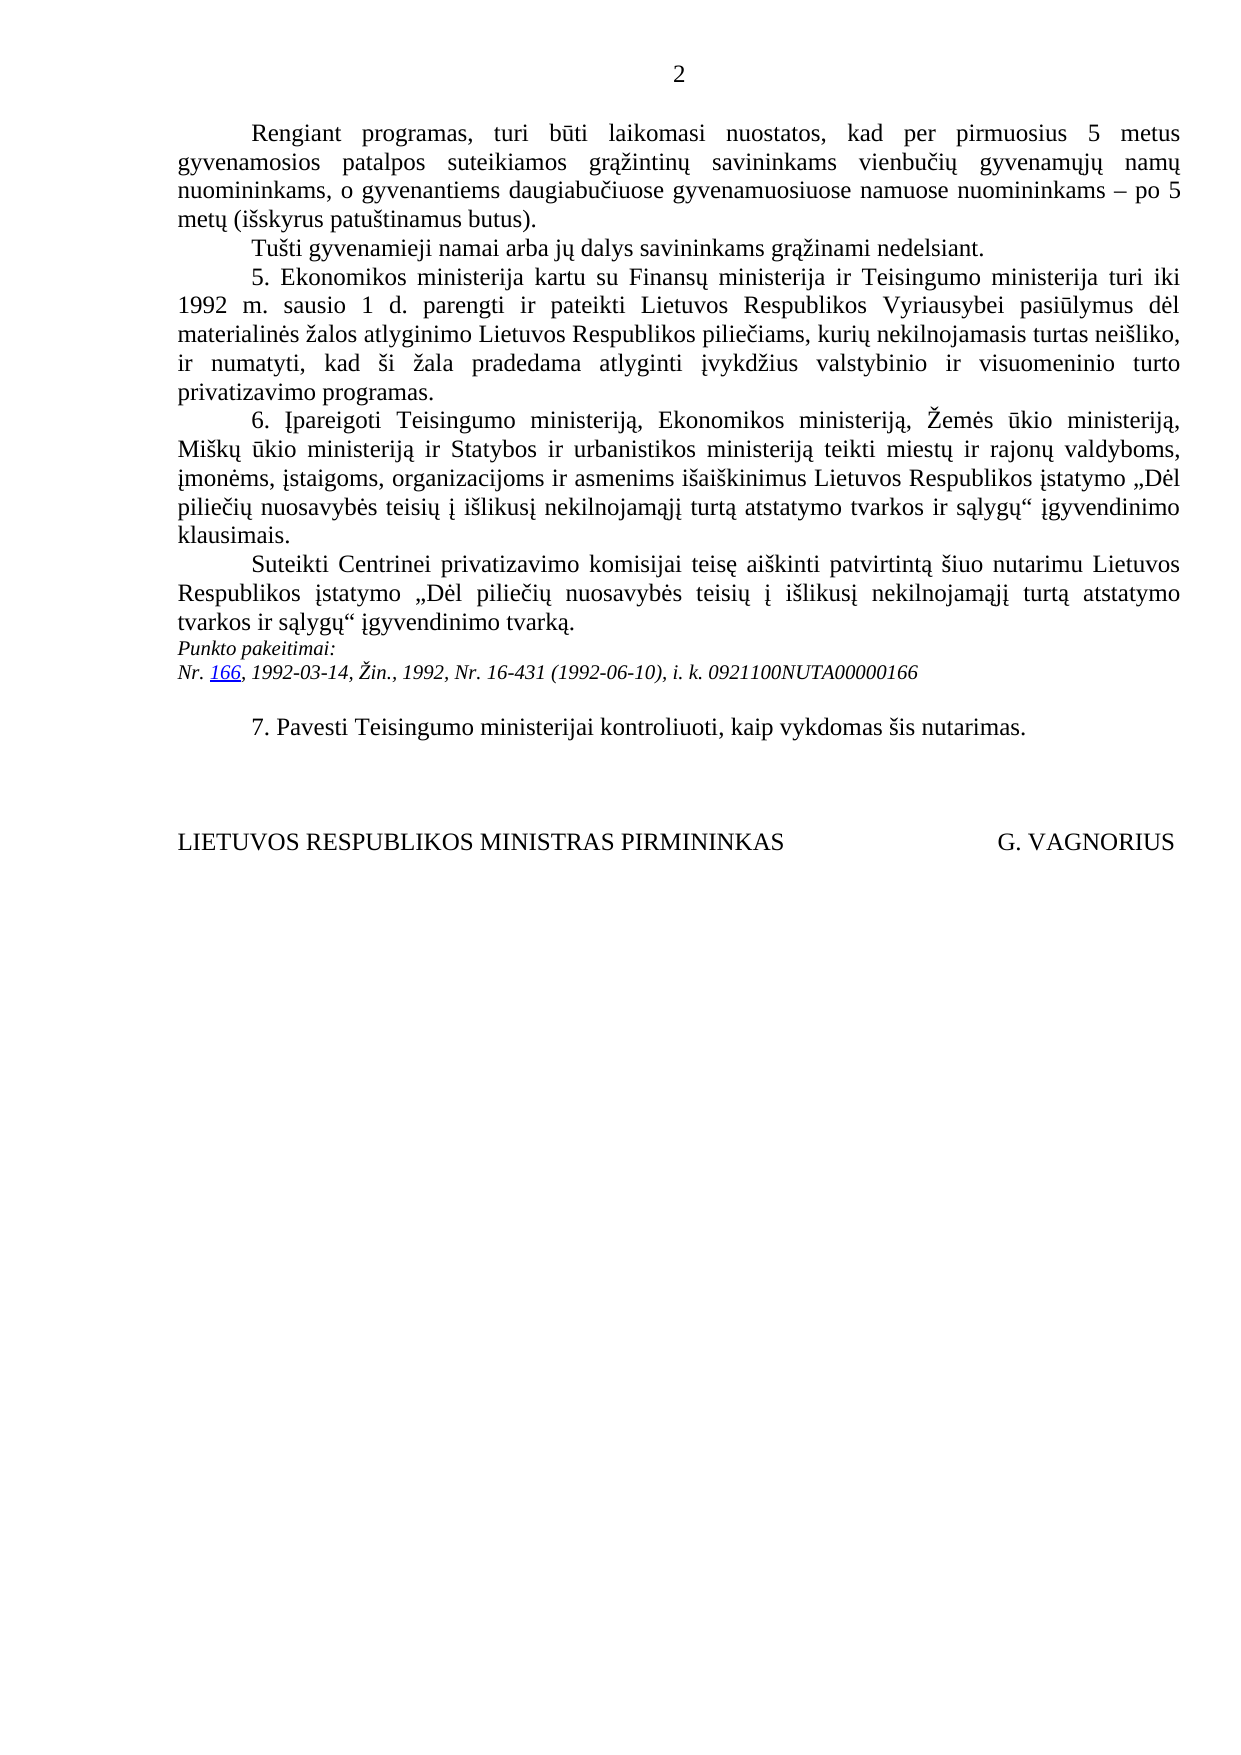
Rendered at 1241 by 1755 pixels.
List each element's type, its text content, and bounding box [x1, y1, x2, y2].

text 6. Įpareigoti Teisingumo ministeriją, Ekonomikos ministeriją, Žemės ūkio ministeriją, Miškų ūkio ministeriją ir Statybos ir urbanistikos ministeriją teikti miestų ir rajonų valdyboms, įmonėms, įstaigoms, organizacijoms ir asmenims išaiškinimus Lietuvos Respublikos įstatymo „Dėl piliečių nuosavybės teisių į išlikusį nekilnojamąjį turtą atstatymo tvarkos ir sąlygų“ įgyvendinimo klausimais. [177, 406, 1181, 549]
text LIETUVOS RESPUBLIKOS MINISTRAS PIRMININKAS G. VAGNORIUS [177, 827, 1181, 856]
text Punkto pakeitimai: [177, 636, 1181, 660]
text Rengiant programas, turi būti laikomasi nuostatos, kad per pirmuosius 5 metus gyvenamosios patalpos suteikiamos grąžintinų savininkams vienbučių gyvenamųjų namų nuomininkams, o gyvenantiems daugiabučiuose gyvenamuosiuose namuose nuomininkams – po 5 metų (išskyrus patuštinamus butus). [177, 118, 1181, 233]
text 7. Pavesti Teisingumo ministerijai kontroliuoti, kaip vykdomas šis nutarimas. [177, 712, 1181, 741]
text Nr. 166, 1992-03-14, Žin., 1992, Nr. 16-431 (1992-06-10), i. k. 0921100NUTA00000166 [177, 660, 1181, 684]
text Tušti gyvenamieji namai arba jų dalys savininkams grąžinami nedelsiant. [177, 233, 1181, 262]
text 5. Ekonomikos ministerija kartu su Finansų ministerija ir Teisingumo ministerija turi iki 1992 m. sausio 1 d. parengti ir pateikti Lietuvos Respublikos Vyriausybei pasiūlymus dėl materialinės žalos atlyginimo Lietuvos Respublikos piliečiams, kurių nekilnojamasis turtas neišliko, ir numatyti, kad ši žala pradedama atlyginti įvykdžius valstybinio ir visuomeninio turto privatizavimo programas. [177, 262, 1181, 406]
text Suteikti Centrinei privatizavimo komisijai teisę aiškinti patvirtintą šiuo nutarimu Lietuvos Respublikos įstatymo „Dėl piliečių nuosavybės teisių į išlikusį nekilnojamąjį turtą atstatymo tvarkos ir sąlygų“ įgyvendinimo tvarką. [177, 549, 1181, 636]
